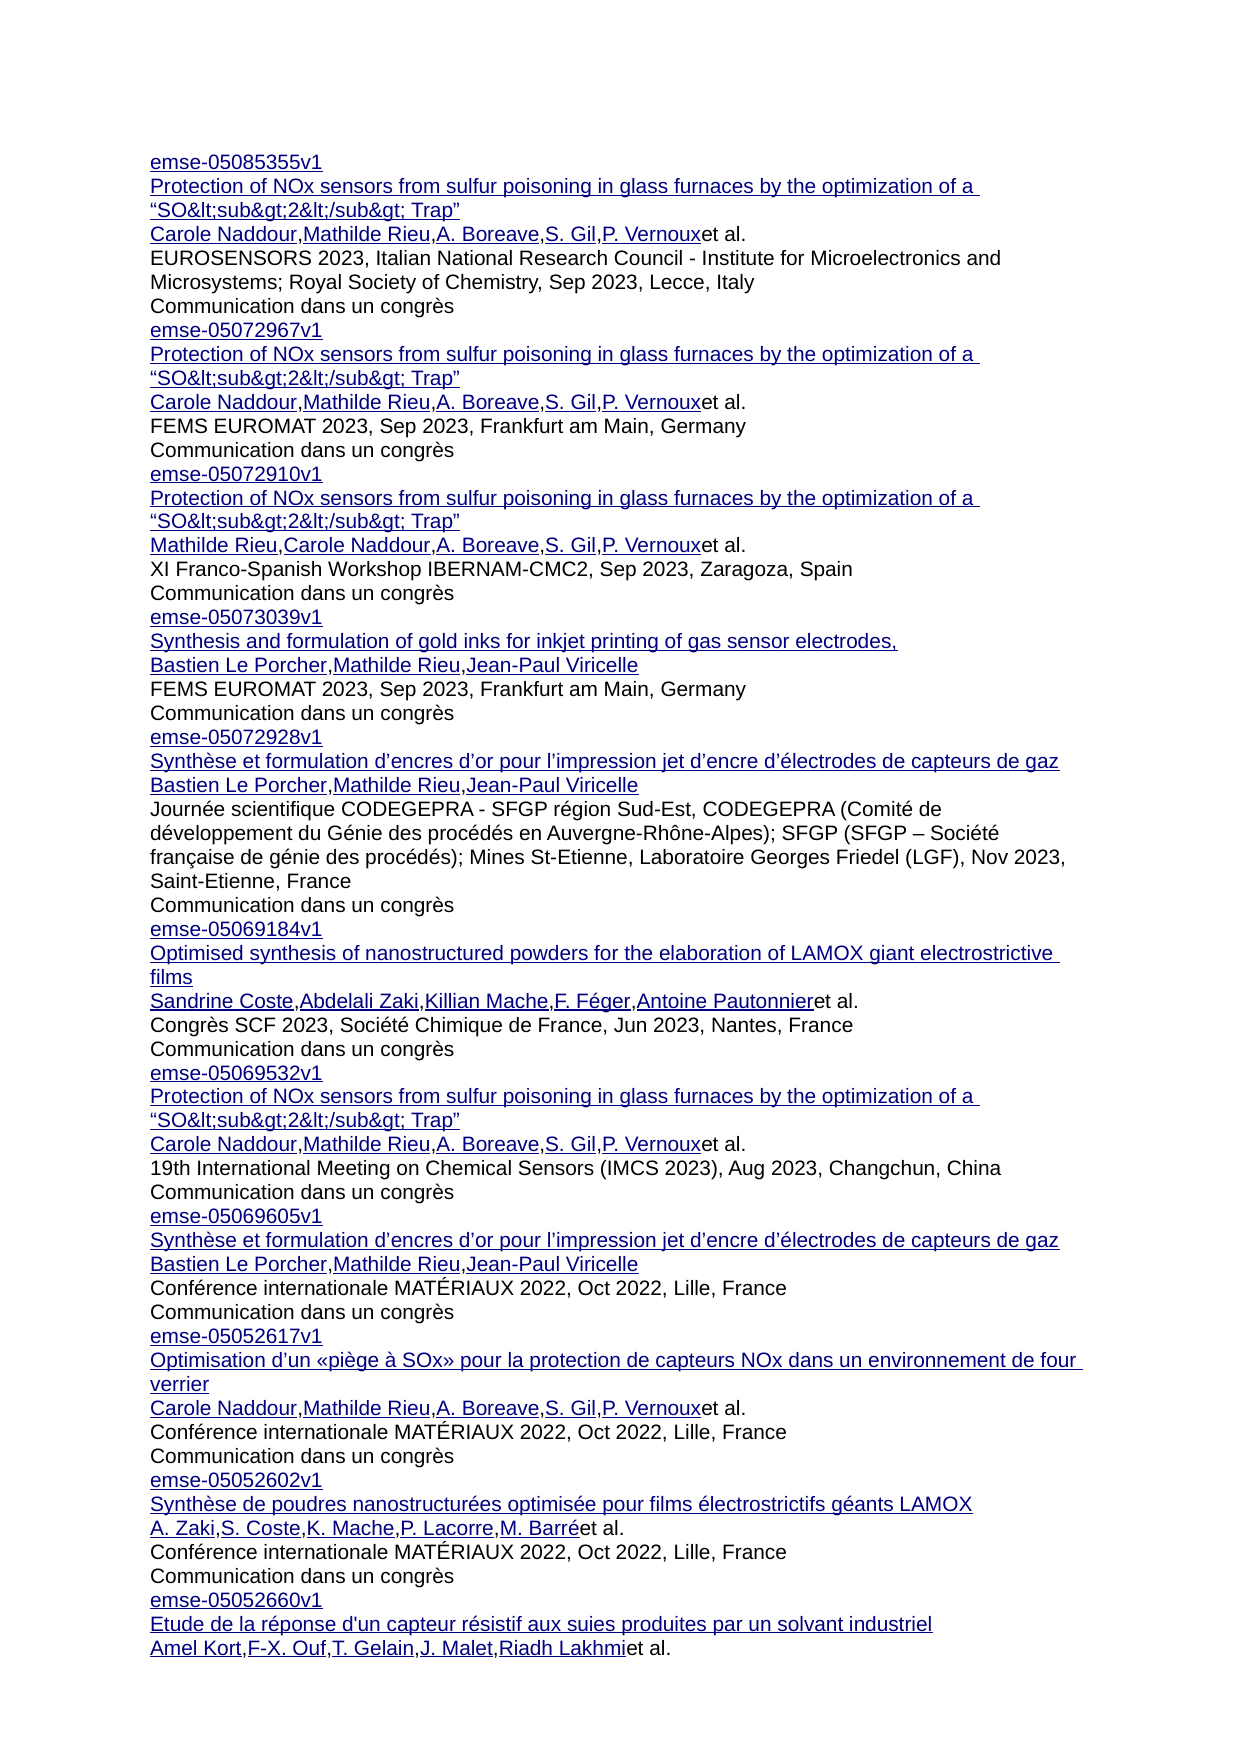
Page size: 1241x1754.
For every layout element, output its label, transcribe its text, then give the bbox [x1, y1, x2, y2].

table_cell Optimised synthesis of nanostructured powders for the elaboration of LAMOX giant electrostrictive films Sandrine Coste,Abdelali Zaki,Killian Mache,F. Féger,Antoine Pautonnieret al. Congrès SCF 2023, Société Chimique de France, Jun 2023, Nantes, France Communication dans un congrès emse-05069532v1 [150, 941, 1090, 1084]
table_cell Protection of NOx sensors from sulfur poisoning in glass furnaces by the optimization of a “SO&lt;sub&gt;2&lt;/sub&gt; Trap” Mathilde Rieu,Carole Naddour,A. Boreave,S. Gil,P. Vernouxet al. XI Franco-Spanish Workshop IBERNAM-CMC2, Sep 2023, Zaragoza, Spain Communication dans un congrès emse-05073039v1 [150, 485, 1090, 629]
table_cell Optimisation d’un «piège à SOx» pour la protection de capteurs NOx dans un environnement de four verrier Carole Naddour,Mathilde Rieu,A. Boreave,S. Gil,P. Vernouxet al. Conférence internationale MATÉRIAUX 2022, Oct 2022, Lille, France Communication dans un congrès emse-05052602v1 [150, 1348, 1090, 1492]
table_cell emse-05085355v1 [150, 150, 1090, 174]
table_cell Protection of NOx sensors from sulfur poisoning in glass furnaces by the optimization of a “SO&lt;sub&gt;2&lt;/sub&gt; Trap” Carole Naddour,Mathilde Rieu,A. Boreave,S. Gil,P. Vernouxet al. FEMS EUROMAT 2023, Sep 2023, Frankfurt am Main, Germany Communication dans un congrès emse-05072910v1 [150, 342, 1090, 485]
table_cell Synthèse et formulation d’encres d’or pour l’impression jet d’encre d’électrodes de capteurs de gaz Bastien Le Porcher,Mathilde Rieu,Jean-Paul Viricelle Journée scientifique CODEGEPRA - SFGP région Sud-Est, CODEGEPRA (Comité de développement du Génie des procédés en Auvergne-Rhône-Alpes); SFGP (SFGP – Société française de génie des procédés); Mines St-Etienne, Laboratoire Georges Friedel (LGF), Nov 2023, Saint-Etienne, France Communication dans un congrès emse-05069184v1 [150, 749, 1090, 941]
table_cell Synthèse et formulation d’encres d’or pour l’impression jet d’encre d’électrodes de capteurs de gaz Bastien Le Porcher,Mathilde Rieu,Jean-Paul Viricelle Conférence internationale MATÉRIAUX 2022, Oct 2022, Lille, France Communication dans un congrès emse-05052617v1 [150, 1228, 1090, 1348]
table_cell Protection of NOx sensors from sulfur poisoning in glass furnaces by the optimization of a “SO&lt;sub&gt;2&lt;/sub&gt; Trap” Carole Naddour,Mathilde Rieu,A. Boreave,S. Gil,P. Vernouxet al. EUROSENSORS 2023, Italian National Research Council - Institute for Microelectronics and Microsystems; Royal Society of Chemistry, Sep 2023, Lecce, Italy Communication dans un congrès emse-05072967v1 [150, 174, 1090, 342]
table_cell Synthesis and formulation of gold inks for inkjet printing of gas sensor electrodes, Bastien Le Porcher,Mathilde Rieu,Jean-Paul Viricelle FEMS EUROMAT 2023, Sep 2023, Frankfurt am Main, Germany Communication dans un congrès emse-05072928v1 [150, 629, 1090, 749]
table_cell Etude de la réponse d'un capteur résistif aux suies produites par un solvant industriel Amel Kort,F-X. Ouf,T. Gelain,J. Malet,Riadh Lakhmiet al. [150, 1611, 1090, 1659]
table_cell Protection of NOx sensors from sulfur poisoning in glass furnaces by the optimization of a “SO&lt;sub&gt;2&lt;/sub&gt; Trap” Carole Naddour,Mathilde Rieu,A. Boreave,S. Gil,P. Vernouxet al. 19th International Meeting on Chemical Sensors (IMCS 2023), Aug 2023, Changchun, China Communication dans un congrès emse-05069605v1 [150, 1084, 1090, 1228]
table_cell Synthèse de poudres nanostructurées optimisée pour films électrostrictifs géants LAMOX A. Zaki,S. Coste,K. Mache,P. Lacorre,M. Barréet al. Conférence internationale MATÉRIAUX 2022, Oct 2022, Lille, France Communication dans un congrès emse-05052660v1 [150, 1492, 1090, 1611]
